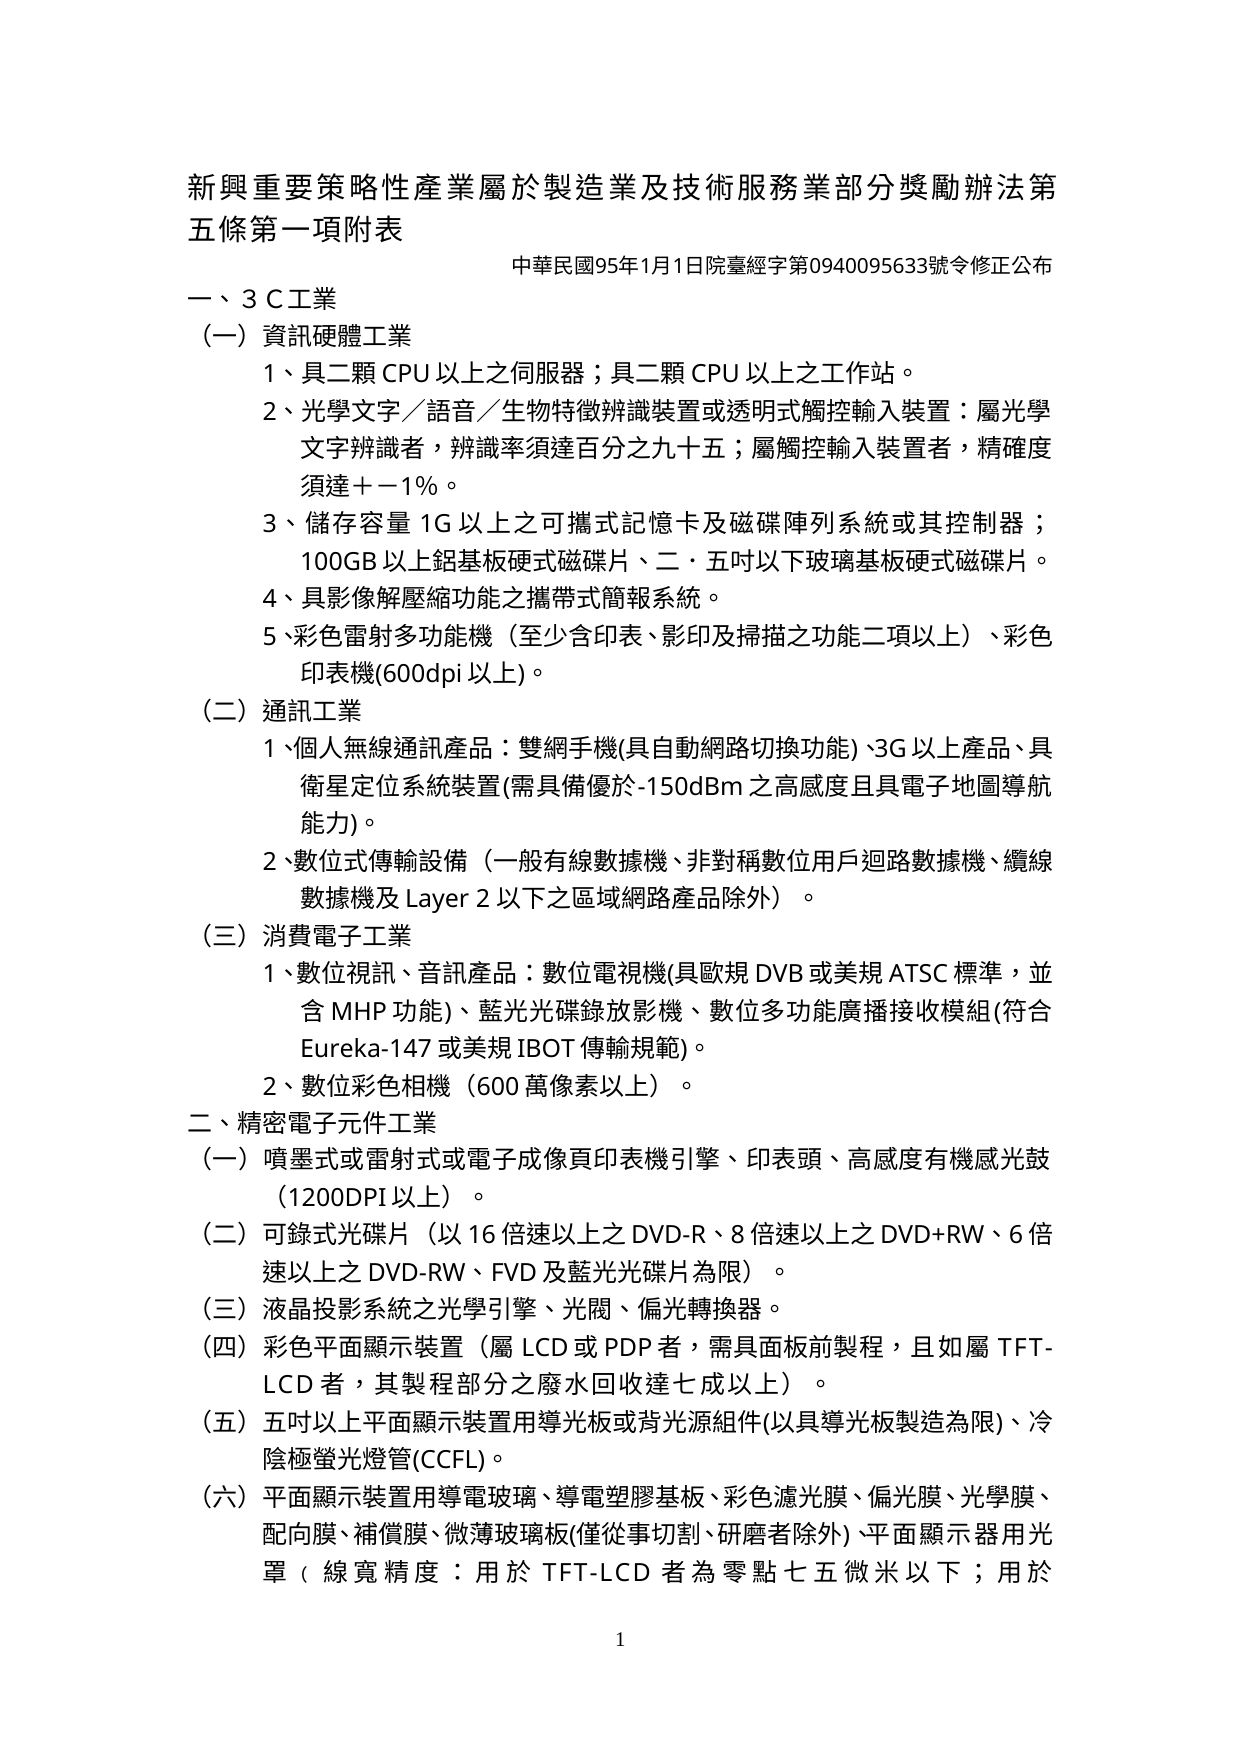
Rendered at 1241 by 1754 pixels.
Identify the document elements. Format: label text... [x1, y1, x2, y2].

text 4、具影像解壓縮功能之攜帶式簡報系統。 [262, 578, 1053, 616]
subtitle 新興重要策略性產業屬於製造業及技術服務業部分獎勵辦法第五條第一項附表 [187, 164, 1059, 249]
text 1、數位視訊、音訊產品：數位電視機(具歐規DVB或美規ATSC標準，並含MHP功能)、藍光光碟錄放影機、數位多功能廣播接收模組(符合Eureka-147或美規IBOT傳輸規範)。 [262, 953, 1053, 1066]
text 中華民國95年1月1日院臺經字第0940095633號令修正公布 [187, 249, 1053, 279]
text 2、數位彩色相機（600萬像素以上）。 [262, 1066, 1053, 1103]
text 一、３Ｃ工業 [187, 279, 1053, 316]
text 5、彩色雷射多功能機（至少含印表、影印及掃描之功能二項以上）、彩色印表機(600dpi以上)。 [262, 616, 1053, 691]
text 1、個人無線通訊產品：雙網手機(具自動網路切換功能)、3G以上產品、具衛星定位系統裝置(需具備優於-150dBm之高感度且具電子地圖導航能力)。 [262, 728, 1053, 841]
text 2、光學文字／語音／生物特徵辨識裝置或透明式觸控輸入裝置：屬光學文字辨識者，辨識率須達百分之九十五；屬觸控輸入裝置者，精確度須達＋－1％。 [262, 391, 1053, 503]
text （二）可錄式光碟片（以16倍速以上之DVD-R、8倍速以上之DVD+RW、6倍速以上之DVD-RW、FVD及藍光光碟片為限）。 [187, 1214, 1053, 1289]
text （三）消費電子工業 [187, 916, 1053, 953]
text 二、精密電子元件工業 [187, 1103, 1053, 1139]
text （一）資訊硬體工業 [187, 316, 1053, 353]
text （二）通訊工業 [187, 691, 1053, 728]
text （四）彩色平面顯示裝置（屬LCD或PDP者，需具面板前製程，且如屬TFT-LCD者，其製程部分之廢水回收達七成以上）。 [187, 1327, 1053, 1402]
text （五）五吋以上平面顯示裝置用導光板或背光源組件(以具導光板製造為限)、冷陰極螢光燈管(CCFL)。 [187, 1402, 1053, 1477]
text （六）平面顯示裝置用導電玻璃、導電塑膠基板、彩色濾光膜、偏光膜、光學膜、配向膜、補償膜、微薄玻璃板(僅從事切割、研磨者除外)、平面顯示器用光罩﹙線寬精度：用於TFT-LCD者為零點七五微米以下；用於OLED者為一微米以下；用於PDP者為三微米以下﹚。 [187, 1477, 1053, 1589]
text （一）噴墨式或雷射式或電子成像頁印表機引擎、印表頭、高感度有機感光鼓（1200DPI以上）。 [187, 1139, 1053, 1214]
text 1、具二顆CPU以上之伺服器；具二顆CPU以上之工作站。 [262, 353, 1053, 391]
text 2、數位式傳輸設備（一般有線數據機、非對稱數位用戶迴路數據機、纜線數據機及Layer 2 以下之區域網路產品除外）。 [262, 841, 1053, 916]
text （三）液晶投影系統之光學引擎、光閥、偏光轉換器。 [187, 1289, 1053, 1327]
text 3、儲存容量1G以上之可攜式記憶卡及磁碟陣列系統或其控制器；100GB以上鋁基板硬式磁碟片、二．五吋以下玻璃基板硬式磁碟片。 [262, 503, 1053, 578]
